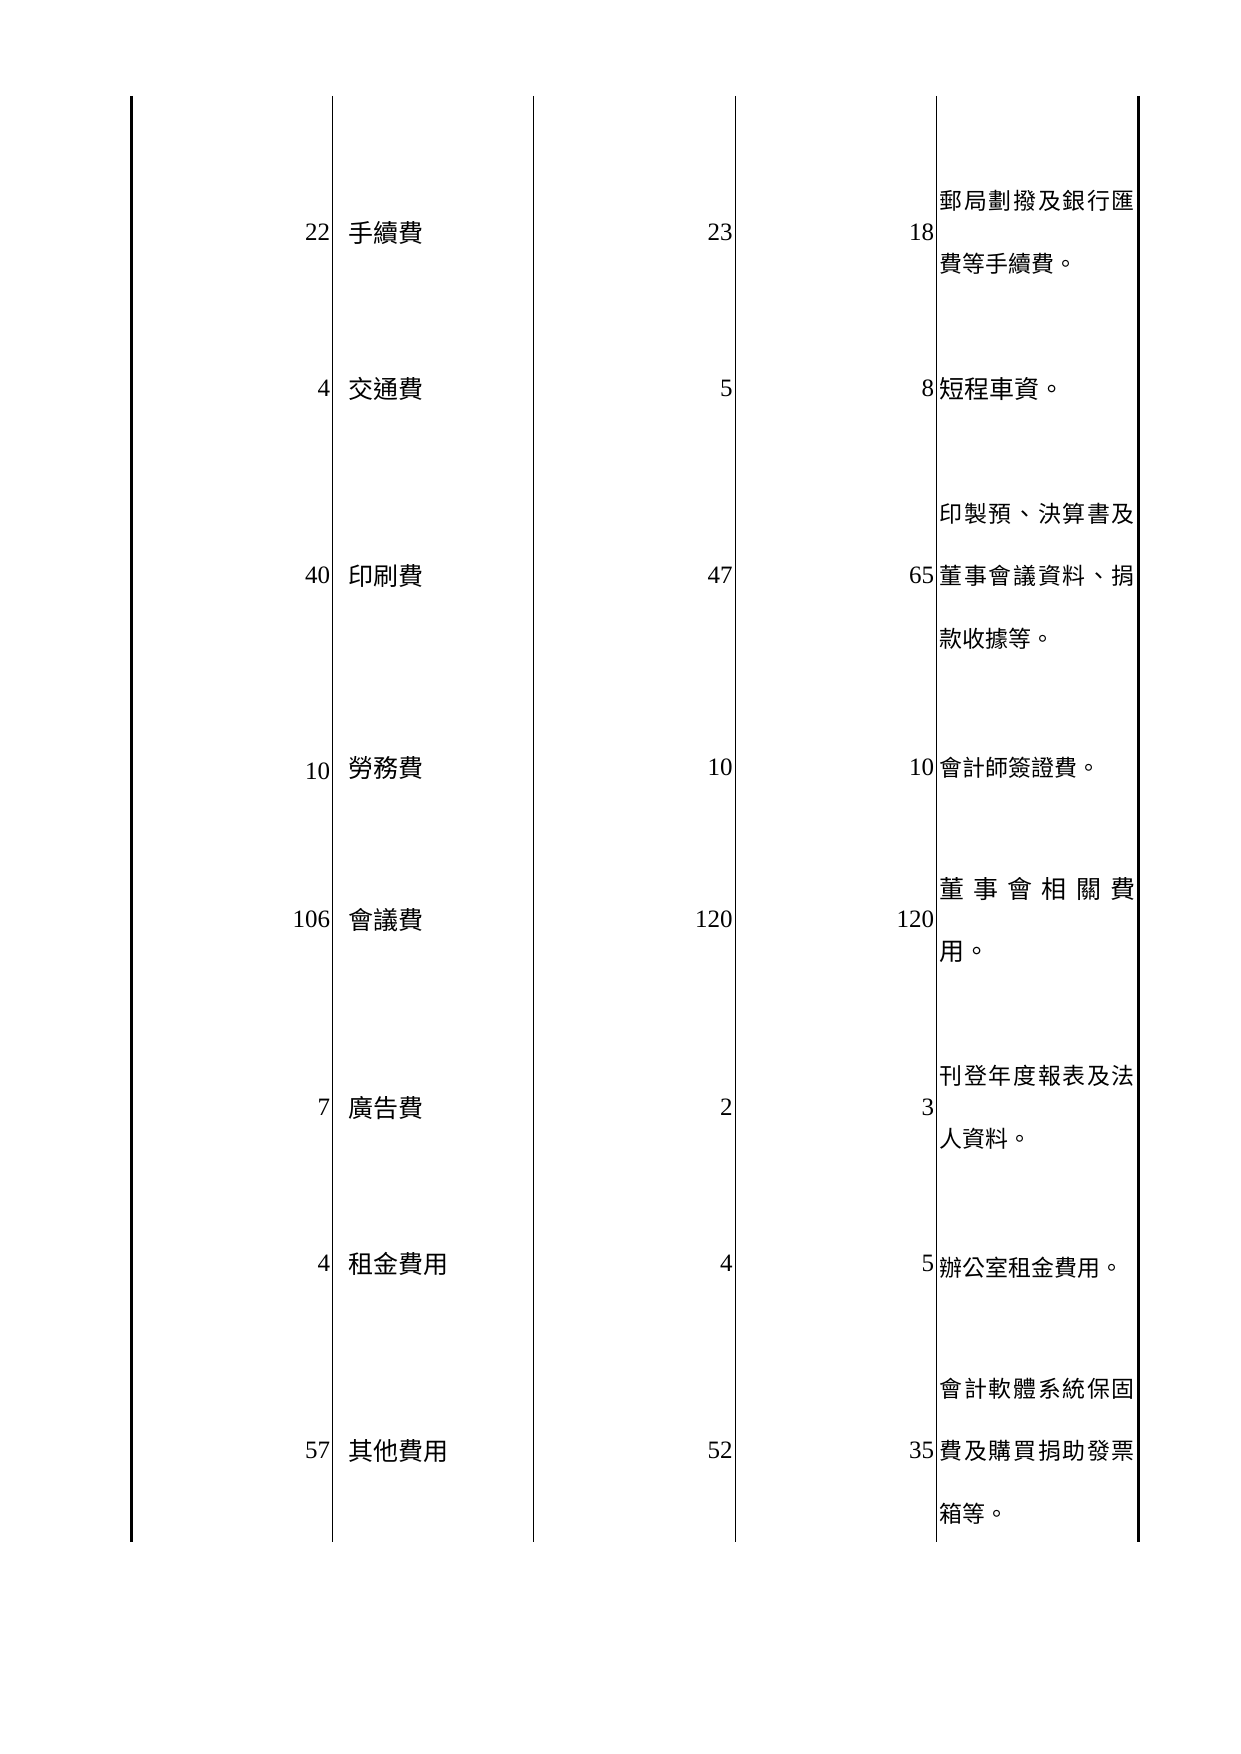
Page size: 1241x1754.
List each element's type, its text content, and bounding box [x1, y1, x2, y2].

table_cell 5 [534, 292, 735, 417]
table_cell 短程車資。 [937, 292, 1137, 417]
table_cell 辦公室租金費用。 [937, 1167, 1137, 1292]
table_cell 47 [534, 417, 735, 667]
table_cell 印刷費 [333, 417, 533, 667]
table_cell 40 [133, 417, 332, 667]
table_cell 刊登年度報表及法人資料。 [937, 979, 1137, 1167]
table_cell 2 [534, 979, 735, 1167]
table_cell 租金費用 [333, 1167, 533, 1292]
table_cell 8 [736, 292, 936, 417]
table_cell 4 [133, 292, 332, 417]
table_cell 4 [534, 1167, 735, 1292]
table_cell 22 [133, 96, 332, 292]
table_cell 5 [736, 1167, 936, 1292]
table_cell 4 [133, 1167, 332, 1292]
table_cell 35 [736, 1292, 936, 1542]
table_cell 7 [133, 979, 332, 1167]
table_cell 董事會相關費用。 [937, 800, 1137, 979]
table_cell 120 [534, 800, 735, 979]
table_cell 106 [133, 800, 332, 979]
table_cell 120 [736, 800, 936, 979]
table_cell 3 [736, 979, 936, 1167]
table_cell 會計軟體系統保固費及購買捐助發票箱等。 [937, 1292, 1137, 1542]
table_cell 廣告費 [333, 979, 533, 1167]
table_cell 18 [736, 96, 936, 292]
table_cell 交通費 [333, 292, 533, 417]
table_cell 65 [736, 417, 936, 667]
table_cell 手續費 [333, 96, 533, 292]
table_cell 會計師簽證費。 [937, 667, 1137, 800]
table_cell 23 [534, 96, 735, 292]
table_cell 57 [133, 1292, 332, 1542]
table_cell 10 [736, 667, 936, 800]
table_cell 其他費用 [333, 1292, 533, 1542]
table_cell 郵局劃撥及銀行匯費等手續費。 [937, 96, 1137, 292]
table_cell 10 [534, 667, 735, 800]
table_cell 會議費 [333, 800, 533, 979]
table_cell 勞務費 [333, 667, 533, 800]
table_cell 印製預、決算書及董事會議資料、捐款收據等。 [937, 417, 1137, 667]
table_cell 10 [133, 667, 332, 800]
table_cell 52 [534, 1292, 735, 1542]
